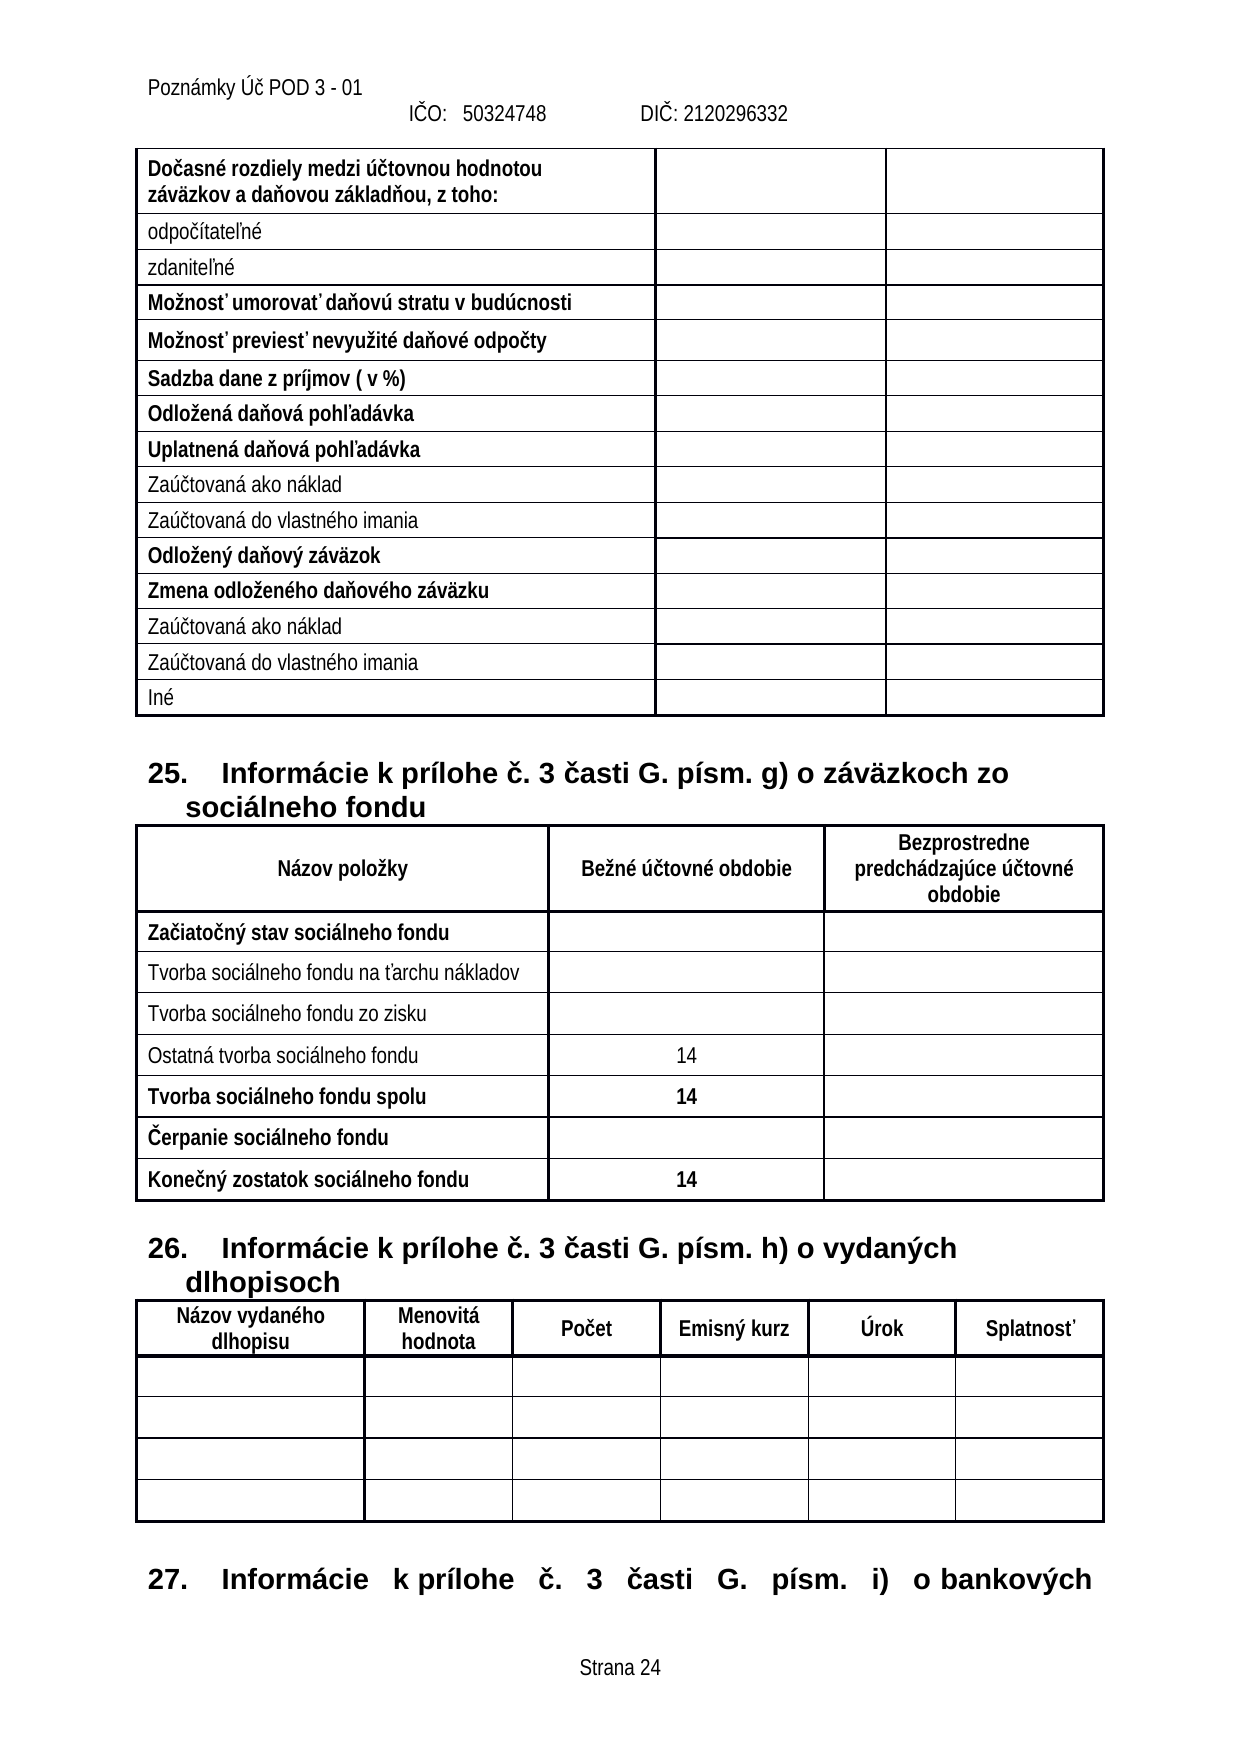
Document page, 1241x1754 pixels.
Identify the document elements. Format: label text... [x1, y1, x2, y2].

table_cell [366, 1439, 512, 1478]
table_cell Začiatočný stav sociálneho fondu [138, 913, 547, 951]
table_cell [809, 1439, 955, 1478]
table_cell [366, 1480, 512, 1520]
table_header Názov vydaného dlhopisu [138, 1302, 363, 1354]
table_cell [550, 993, 823, 1034]
table_cell [657, 396, 885, 431]
table_cell [513, 1480, 660, 1520]
table_cell [513, 1397, 660, 1437]
table_cell Uplatnená daňová pohľadávka [138, 432, 654, 466]
table_cell Čerpanie sociálneho fondu [138, 1118, 547, 1158]
table_cell Tvorba sociálneho fondu spolu [138, 1076, 547, 1116]
title Informácie k prílohe č. 3 časti G. písm. i) o bankových [148, 1562, 1092, 1596]
table_cell [887, 286, 1102, 318]
table_cell Konečný zostatok sociálneho fondu [138, 1159, 547, 1199]
table_cell [887, 361, 1102, 395]
table_cell [887, 432, 1102, 466]
table_cell Odložený daňový záväzok [138, 538, 654, 572]
table_cell Ostatná tvorba sociálneho fondu [138, 1035, 547, 1075]
table_cell [887, 574, 1102, 608]
table_cell [887, 680, 1102, 714]
table_cell [657, 250, 885, 284]
table_cell [657, 361, 885, 395]
table_cell [138, 1358, 363, 1396]
table_cell [657, 645, 885, 679]
table_cell Zmena odloženého daňového záväzku [138, 574, 654, 608]
table_cell [887, 149, 1102, 213]
table_cell [138, 1439, 363, 1478]
table_header Počet [514, 1302, 659, 1354]
table_cell [657, 609, 885, 643]
table_cell Zaúčtovaná do vlastného imania [138, 644, 654, 679]
table_cell [657, 214, 885, 249]
table_cell Možnosť previesť nevyužité daňové odpočty [138, 320, 654, 360]
table_cell [956, 1439, 1102, 1478]
table_cell [657, 680, 885, 714]
table_cell [661, 1439, 808, 1478]
table_cell [657, 286, 885, 318]
table_cell Zaúčtovaná ako náklad [138, 467, 654, 502]
table_cell [513, 1439, 660, 1478]
table_cell [809, 1358, 955, 1396]
table_cell [825, 913, 1102, 951]
table_cell [825, 993, 1102, 1034]
table_cell Odložená daňová pohľadávka [138, 396, 654, 431]
table_cell [956, 1358, 1102, 1396]
table_header Bežné účtovné obdobie [550, 827, 823, 909]
table_cell [887, 539, 1102, 572]
table_cell [550, 952, 823, 992]
table_cell Dočasné rozdiely medzi účtovnou hodnotou záväzkov a daňovou základňou, z toho: [138, 149, 654, 213]
table_cell [513, 1358, 660, 1396]
table_cell [825, 1076, 1102, 1116]
table_cell [657, 432, 885, 466]
table_cell [366, 1397, 512, 1437]
title Informácie k prílohe č. 3 časti G. písm. h) o vydaných dlhopisoch [148, 1231, 1092, 1298]
table_cell Tvorba sociálneho fondu na ťarchu nákladov [138, 952, 547, 992]
table_cell [887, 250, 1102, 284]
table_cell [138, 1480, 363, 1520]
table_cell [887, 396, 1102, 431]
table_cell 14 [550, 1159, 823, 1199]
table_cell [825, 1035, 1102, 1075]
table_cell odpočítateľné [138, 214, 654, 249]
table_cell [661, 1397, 808, 1437]
table_cell [887, 467, 1102, 502]
table_cell [887, 609, 1102, 643]
table_cell [661, 1480, 808, 1520]
table_cell [657, 149, 885, 213]
table_header Bezprostredne predchádzajúce účtovné obdobie [826, 827, 1102, 909]
title Informácie k prílohe č. 3 časti G. písm. g) o záväzkoch zo sociálneho fondu [148, 757, 1092, 824]
table_cell [366, 1358, 512, 1396]
table_header Splatnosť [957, 1302, 1102, 1354]
table_cell [825, 1159, 1102, 1199]
table_cell Zaúčtovaná ako náklad [138, 609, 654, 643]
table_cell [887, 503, 1102, 537]
table_cell [887, 214, 1102, 249]
table_cell [956, 1480, 1102, 1520]
table_cell zdaniteľné [138, 250, 654, 284]
table_cell 14 [550, 1076, 823, 1116]
table_cell [550, 1118, 823, 1158]
table_cell [956, 1397, 1102, 1437]
table_cell [138, 1397, 363, 1437]
table_cell [825, 1118, 1102, 1158]
table_header Názov položky [138, 827, 547, 909]
table_header Menovitá hodnota [366, 1302, 511, 1354]
table_cell Sadzba dane z príjmov ( v %) [138, 361, 654, 395]
table_cell Zaúčtovaná do vlastného imania [138, 503, 654, 537]
table_cell [657, 574, 885, 608]
table_cell Tvorba sociálneho fondu zo zisku [138, 993, 547, 1034]
table_cell [887, 320, 1102, 360]
table_cell 14 [550, 1035, 823, 1075]
table_cell [825, 952, 1102, 992]
table_cell [809, 1397, 955, 1437]
table_cell [657, 539, 885, 572]
table_cell [887, 645, 1102, 679]
table_cell [657, 467, 885, 502]
table_cell [657, 503, 885, 537]
table_cell Možnosť umorovať daňovú stratu v budúcnosti [138, 286, 654, 318]
table_header Úrok [810, 1302, 954, 1354]
table_header Emisný kurz [662, 1302, 807, 1354]
table_cell Iné [138, 680, 654, 714]
table_cell [657, 320, 885, 360]
table_cell [809, 1480, 955, 1520]
table_cell [661, 1358, 808, 1396]
table_cell [550, 913, 823, 951]
